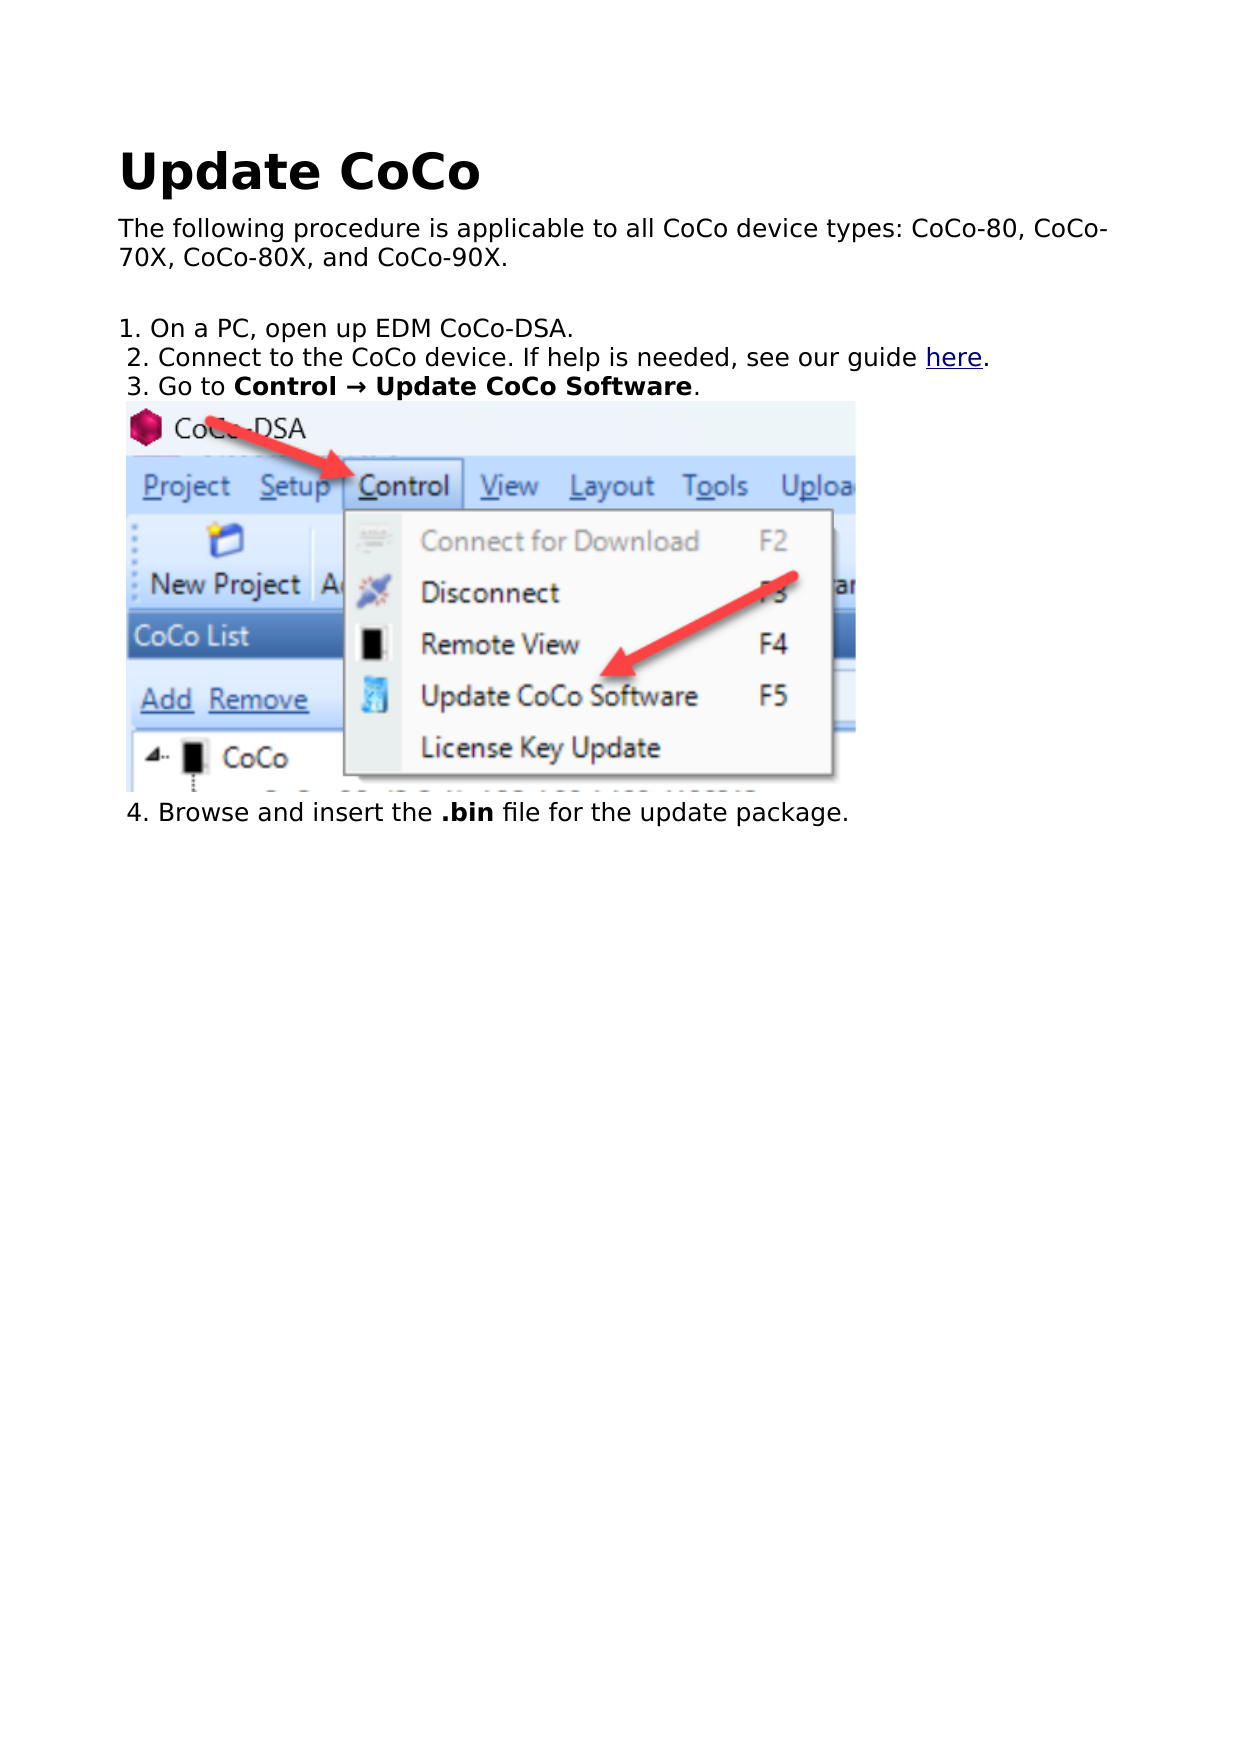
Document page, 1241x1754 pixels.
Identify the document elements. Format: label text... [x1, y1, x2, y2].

subtitle Update CoCo [118, 143, 1122, 201]
picture [126, 401, 856, 792]
text 1. On a PC, open up EDM CoCo-DSA. 2. Connect to the CoCo device. If help is needed, see our guide here. 3. Go to Control → Update CoCo Software. 4. Browse and insert the .bin file for the update package. 5. Paste the update license key into the field. NOTE: This is not the same as the standard license file. IMPORTANT: The .bin file and updated license key can be found in the Customer Support Portal. If you need help logging in, please contact support*go-ci.com. 6. Press Update. 7. During the update, the following message will display on the CoCo display. IMPORTANT: Press YES or KEEP to retain and keep all the current CSA settings and parameters for all of the tests on the unit. Pressing NO or RESET will replace all CSAs with the factory default version. 8. Once the update process is finished, press Close. The update is now complete. [118, 314, 1122, 856]
text The following procedure is applicable to all CoCo device types: CoCo-80, CoCo-70X, CoCo-80X, and CoCo-90X. [118, 214, 1122, 301]
